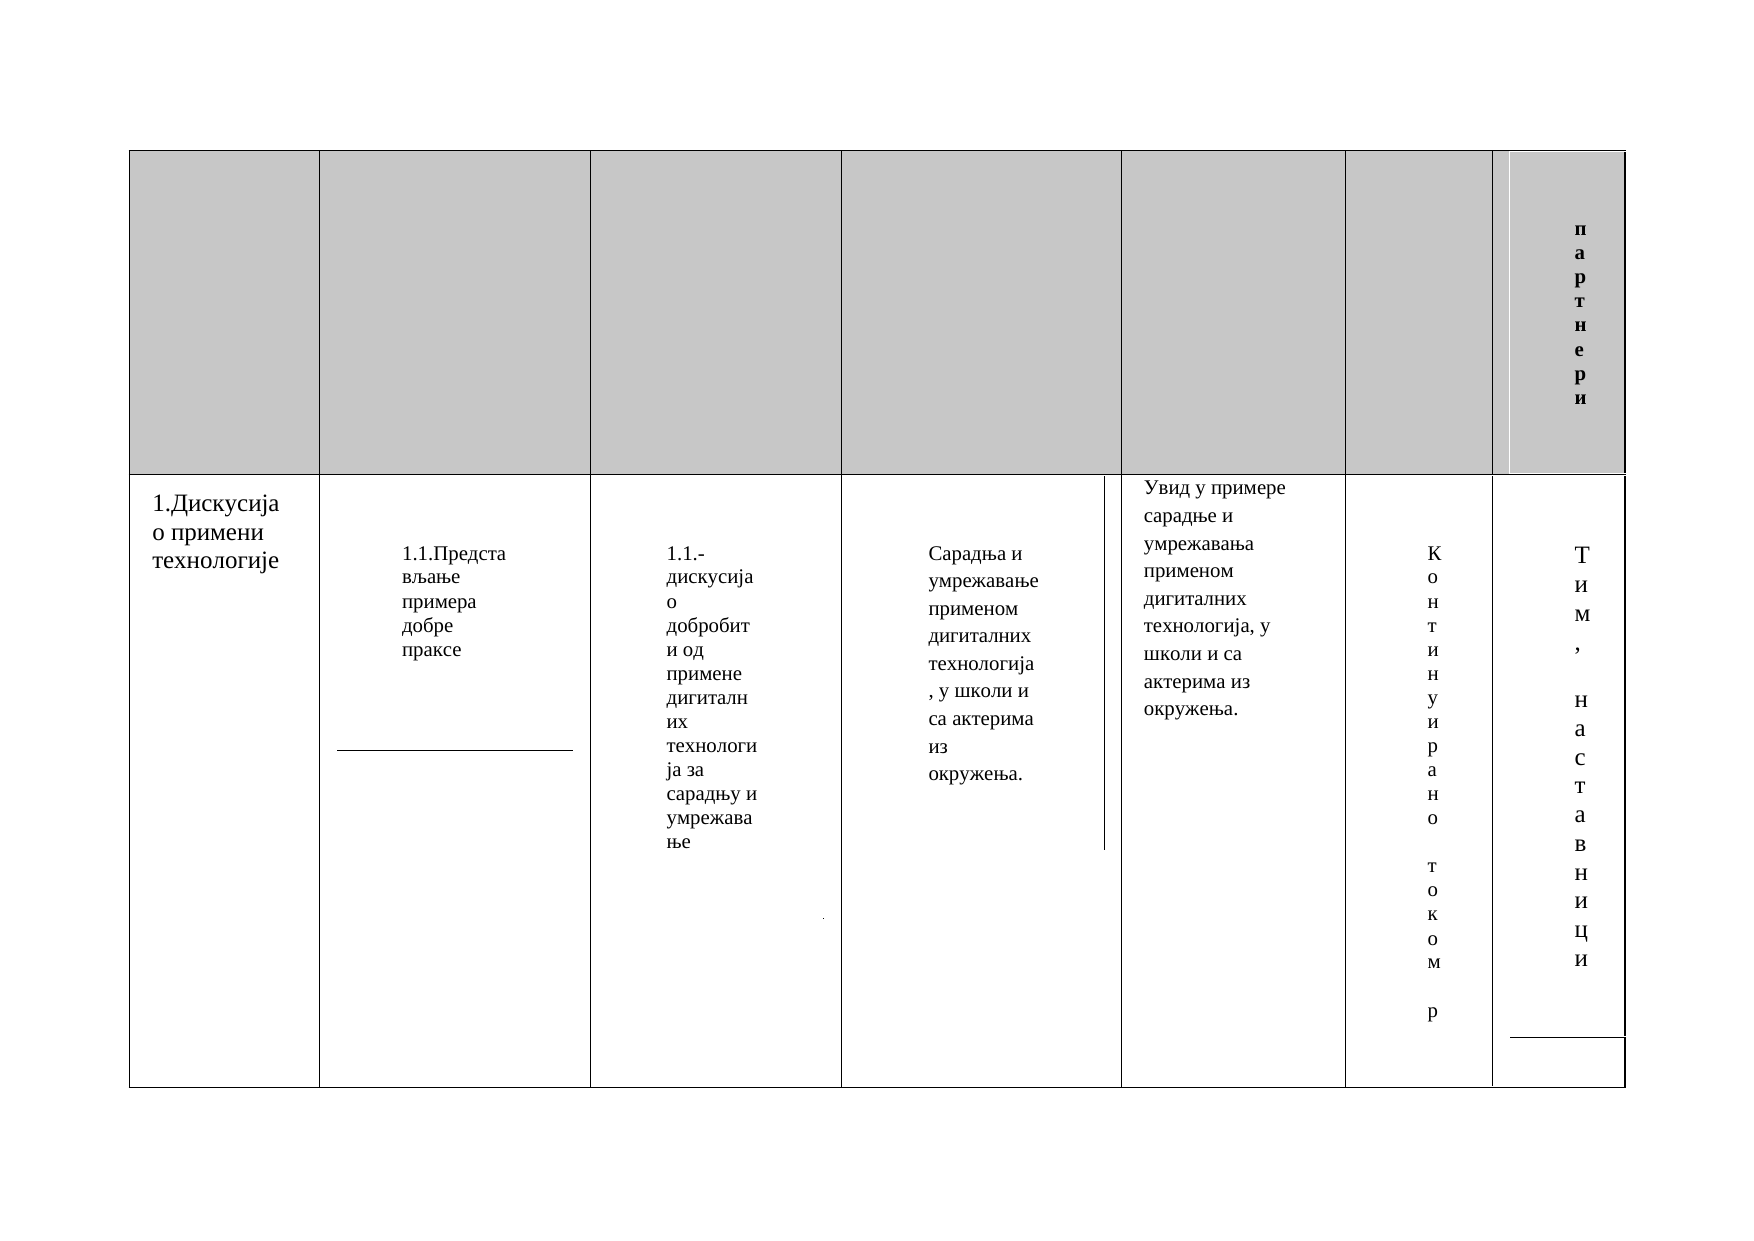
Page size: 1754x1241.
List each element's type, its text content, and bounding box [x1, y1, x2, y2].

table_cell 1.1.-дискусија о добробити од примене дигиталних технологија за сарадњу и умрежавање [591, 475, 841, 1087]
table_cell партнери [1510, 152, 1624, 473]
table_cell Сарадња и умрежавање применом дигиталних технологија, у школи и са актерима из окружења. [842, 475, 1121, 1087]
table_cell [1493, 151, 1509, 474]
table_cell Континуирано током р [1363, 476, 1492, 1086]
table_cell [842, 151, 1121, 474]
table_cell [591, 151, 841, 474]
table_cell [130, 151, 319, 474]
table_cell Увид у примере сарадње и умрежавања применом дигиталних технологија, у школи и са актерима из окружења. [1122, 475, 1345, 1087]
table_cell 1.1.Представљање примера добре праксе [320, 475, 590, 1087]
table_cell [320, 151, 590, 474]
table_cell Тим, наставници [1495, 475, 1624, 1087]
table_cell [1122, 151, 1345, 474]
table_cell [1346, 475, 1362, 1087]
table_cell [1346, 151, 1492, 474]
table_cell 1.Дискусија о примени технологије [130, 475, 319, 1087]
